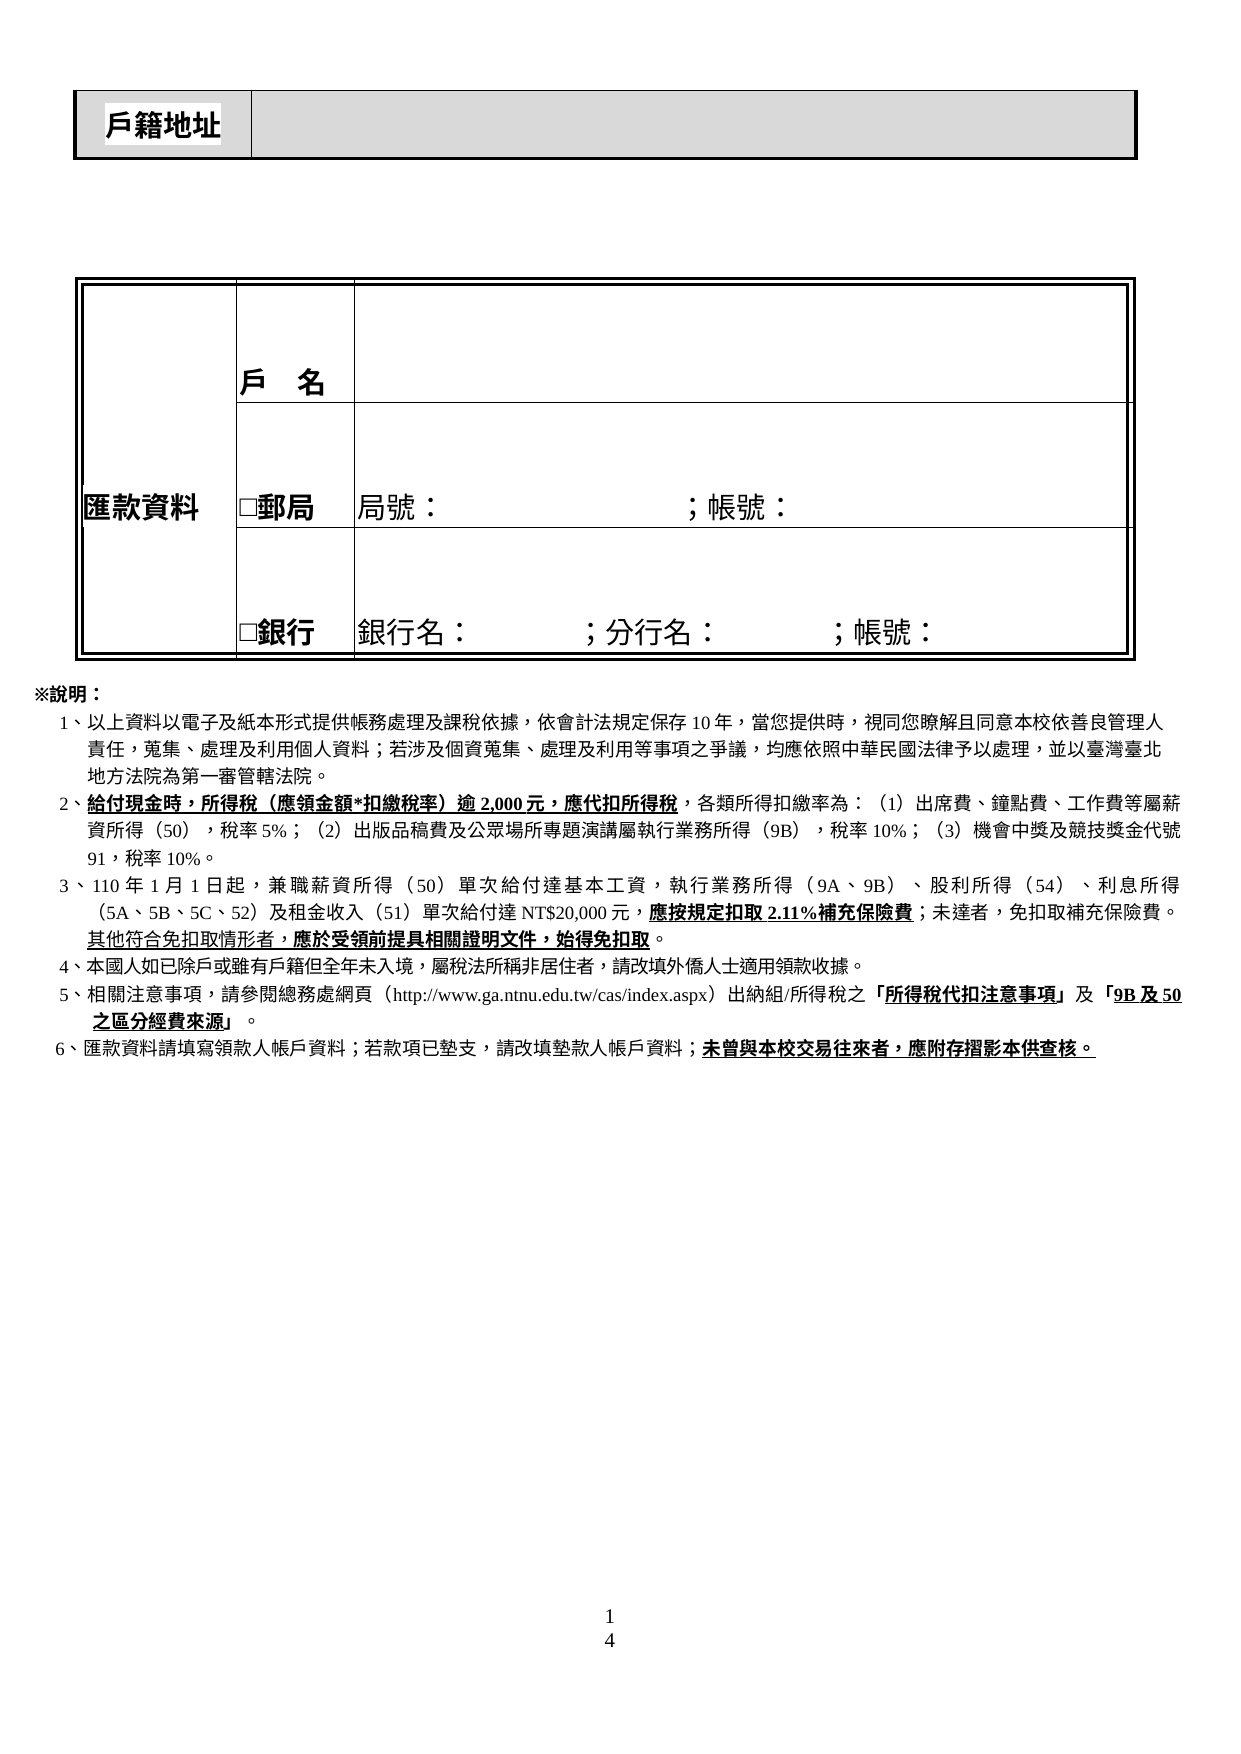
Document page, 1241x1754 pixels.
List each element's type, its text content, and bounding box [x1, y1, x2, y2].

table_header [355, 280, 1131, 402]
text 3、110年1月1日起，兼職薪資所得（50）單次給付達基本工資，執行業務所得（9A、9B）、股利所得（54）、利息所得（5A、5B、5C、52）及租金收入（51）單次給付達NT$20,000元，應按規定扣取2.11%補充保險費；未達者，免扣取補充保險費。其他符合免扣取情形者，應於受領前提具相關證明文件，始得免扣取。 [59, 870, 1181, 952]
table_header 匯款資料 [80, 280, 236, 652]
text 4、本國人如已除戶或雖有戶籍但全年未入境，屬稅法所稱非居住者，請改填外僑人士適用領款收據。 [59, 952, 1181, 979]
text 5、相關注意事項，請參閱總務處網頁（http://www.ga.ntnu.edu.tw/cas/index.aspx）出納組/所得稅之「所得稅代扣注意事項」及「9B及50之區分經費來源」。 [59, 979, 1181, 1033]
table_header 戶 名 [237, 286, 354, 402]
table_cell 局號： ；帳號： [355, 403, 1126, 527]
text 2、給付現金時，所得稅（應領金額*扣繳稅率）逾2,000元，應代扣所得稅，各類所得扣繳率為：（1）出席費、鐘點費、工作費等屬薪資所得（50），稅率5%；（2）出版品稿費及公眾場所專題演講屬執行業務所得（9B），稅率10%；（3）機會中獎及競技獎金代號91，稅率10%。 [59, 789, 1181, 870]
table_cell □郵局 [237, 403, 354, 527]
table_cell 銀行名： ；分行名： ；帳號： [355, 528, 1126, 652]
text ※說明： [34, 680, 1152, 707]
table_cell 戶籍地址 [77, 91, 251, 157]
text 6、匯款資料請填寫領款人帳戶資料；若款項已墊支，請改填墊款人帳戶資料；未曾與本校交易往來者，應附存摺影本供查核。 [55, 1033, 1152, 1061]
text 1、以上資料以電子及紙本形式提供帳務處理及課稅依據，依會計法規定保存10年，當您提供時，視同您瞭解且同意本校依善良管理人責任，蒐集、處理及利用個人資料；若涉及個資蒐集、處理及利用等事項之爭議，均應依照中華民國法律予以處理，並以臺灣臺北地方法院為第一審管轄法院。 [59, 707, 1164, 789]
table_cell [252, 91, 1134, 157]
table_header [355, 286, 1126, 402]
table_cell □銀行 [237, 528, 354, 652]
